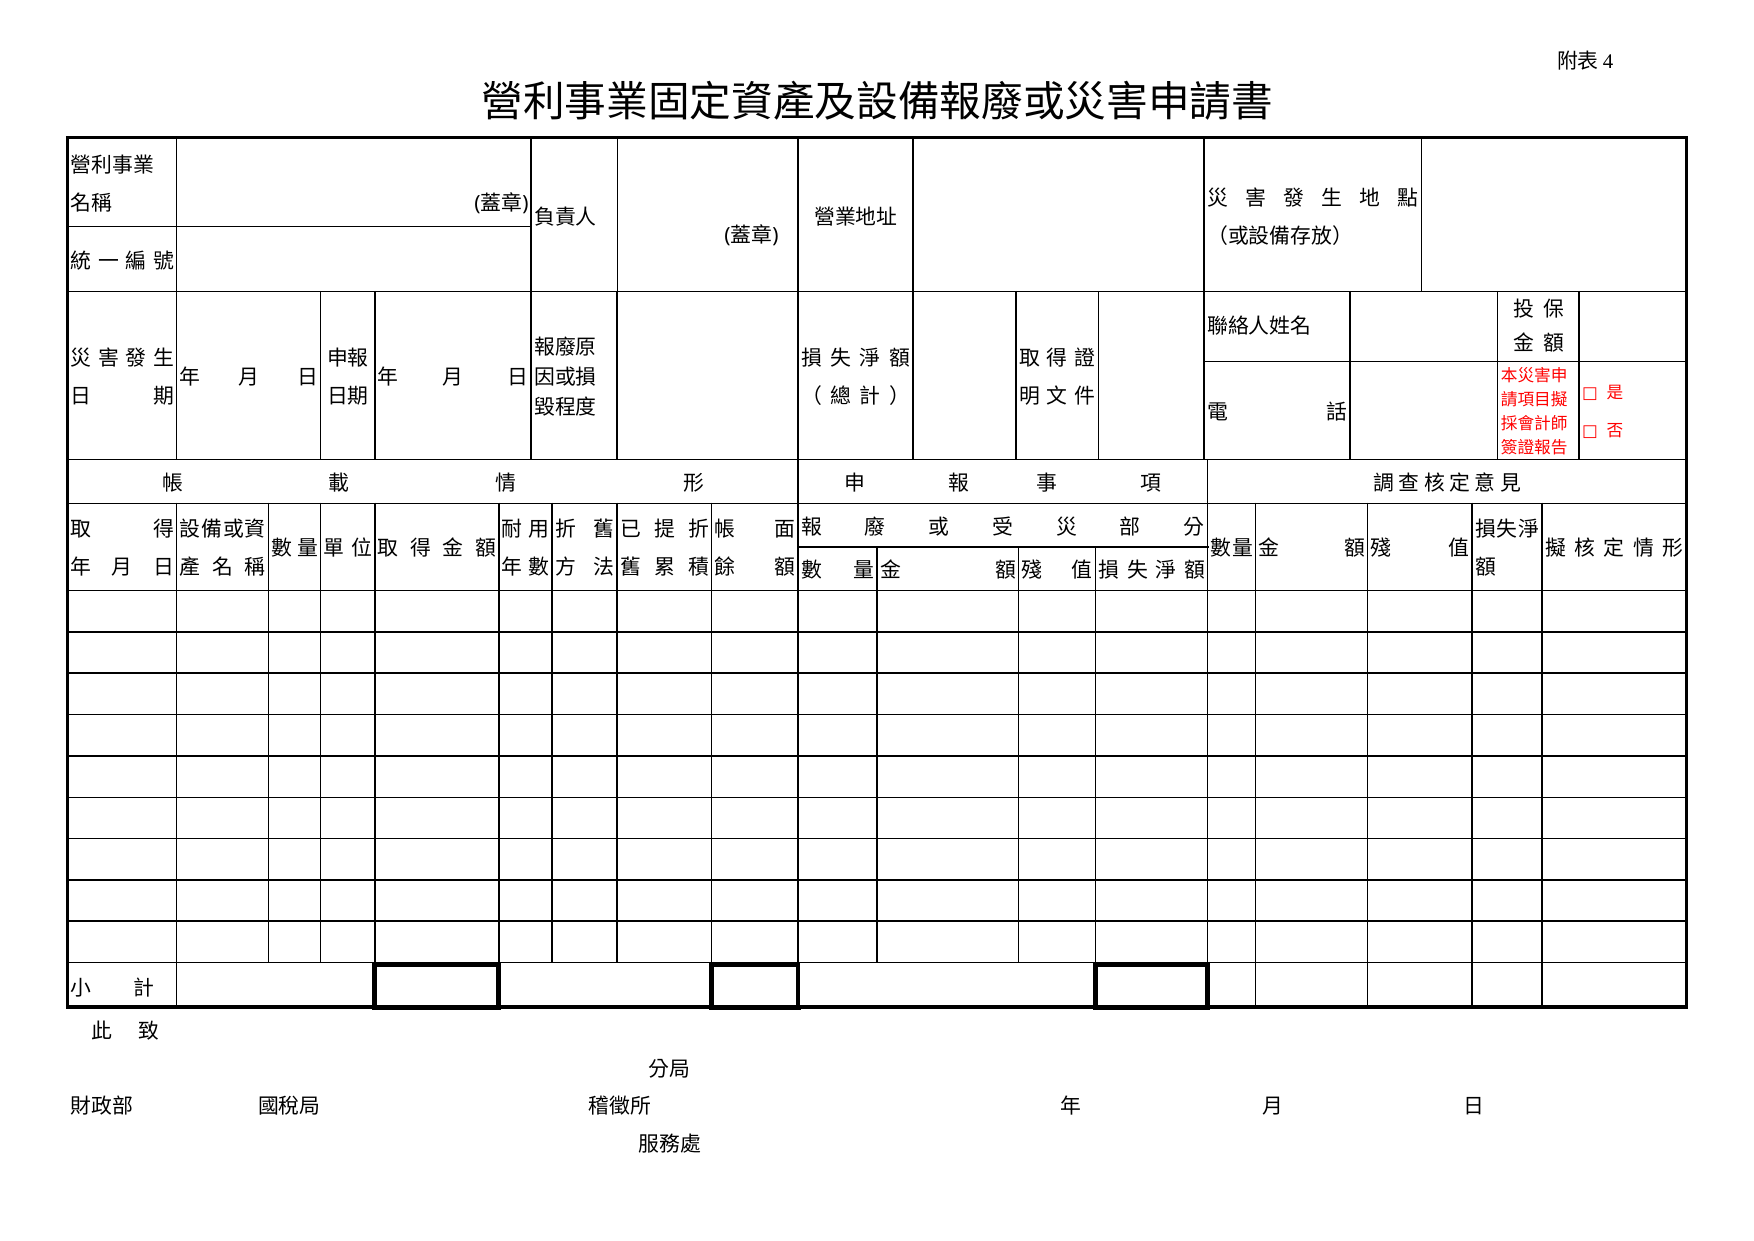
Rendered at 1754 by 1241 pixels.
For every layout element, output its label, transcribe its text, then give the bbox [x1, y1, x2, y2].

table_cell 分局 [456, 1048, 883, 1086]
table_cell [269, 715, 320, 755]
text 附表4 [1557, 44, 1660, 74]
table_cell [500, 674, 551, 714]
table_cell [1256, 674, 1367, 714]
table_header [914, 139, 1203, 291]
table_cell [269, 633, 320, 672]
table_cell [1208, 633, 1255, 672]
table_cell [1096, 591, 1207, 631]
table_cell [1368, 674, 1471, 714]
table_cell [177, 798, 268, 838]
table_cell 帳面 餘額 [712, 504, 797, 589]
table_cell [1543, 715, 1685, 755]
table_cell [553, 591, 616, 631]
table_cell [1256, 757, 1367, 796]
table_cell □ 是 □ 否 [1580, 362, 1685, 459]
table_cell [618, 591, 711, 631]
table_cell [1368, 839, 1471, 879]
table_cell [799, 674, 876, 714]
table_cell [1473, 922, 1541, 962]
table_cell [376, 881, 498, 920]
table_cell [1543, 922, 1685, 962]
table_cell 年月日 [177, 292, 320, 459]
table_cell [1473, 715, 1541, 755]
table_cell [553, 757, 616, 796]
table_cell [1019, 591, 1095, 631]
table_cell [914, 292, 1015, 459]
table_cell [712, 798, 797, 838]
table_cell [1351, 292, 1497, 361]
table_cell [799, 839, 876, 879]
table_cell [1019, 798, 1095, 838]
table_cell [1256, 839, 1367, 879]
table_cell 稽徵所 [456, 1086, 883, 1124]
table_cell [269, 881, 320, 920]
table_cell 本災害申請項目擬採會計師簽證報告 [1498, 362, 1578, 459]
table_cell [1256, 715, 1367, 755]
table_cell [1473, 757, 1541, 796]
table_cell [553, 715, 616, 755]
table_cell [1208, 715, 1255, 755]
table_cell 折舊方法 [553, 504, 616, 589]
table_cell [376, 922, 498, 962]
table_cell 取得金額 [376, 504, 498, 589]
table_cell 損失淨額 （總計） [799, 292, 912, 459]
table_cell [501, 963, 709, 1005]
table_cell [800, 963, 1093, 1005]
table_cell 申報日期 [321, 292, 374, 459]
table_cell [376, 591, 498, 631]
table_cell [69, 715, 176, 755]
table_cell [500, 715, 551, 755]
table_cell [500, 839, 551, 879]
table_cell [1473, 963, 1541, 1005]
table_cell [1096, 757, 1207, 796]
table_cell [618, 881, 711, 920]
table_cell [553, 881, 616, 920]
table_cell [321, 881, 374, 920]
table_cell [1208, 798, 1255, 838]
table_cell [1096, 922, 1207, 962]
table_cell [618, 798, 711, 838]
table_cell [878, 591, 1018, 631]
table_cell [712, 591, 797, 631]
table_cell [618, 292, 797, 459]
table_cell 取得 年月日 [69, 504, 176, 589]
table_cell [500, 922, 551, 962]
table_cell [376, 839, 498, 879]
table_cell [321, 798, 374, 838]
table_cell [553, 674, 616, 714]
table_cell [1286, 1009, 1487, 1048]
table_cell 年 [883, 1048, 1084, 1162]
table_cell [1019, 881, 1095, 920]
text 營利事業固定資產及設備報廢或災害申請書 [71, 37, 1683, 136]
table_cell [500, 881, 551, 920]
table_cell [1543, 839, 1685, 879]
table_cell [553, 798, 616, 838]
table_cell [269, 798, 320, 838]
table_cell [1096, 881, 1207, 920]
table_cell [69, 922, 176, 962]
table_cell [269, 674, 320, 714]
table_cell [69, 798, 176, 838]
table_cell [1543, 633, 1685, 672]
table_cell [712, 633, 797, 672]
table_cell [1368, 715, 1471, 755]
table_cell [878, 674, 1018, 714]
table_cell [553, 839, 616, 879]
table_cell [878, 798, 1018, 838]
table_cell [500, 633, 551, 672]
table_cell [1256, 922, 1367, 962]
table_cell 日 [1286, 1048, 1487, 1162]
table_cell [1098, 967, 1205, 1005]
table_cell 災害發生日期 [69, 292, 176, 459]
table_cell [1543, 757, 1685, 796]
table_cell [1208, 591, 1255, 631]
table_cell [1084, 1009, 1286, 1048]
table_header 營利事業 名稱 [69, 139, 176, 226]
table_cell [1473, 591, 1541, 631]
table_cell [1096, 798, 1207, 838]
table_cell [69, 674, 176, 714]
table_cell [1487, 1086, 1687, 1124]
table_cell [618, 633, 711, 672]
table_cell 申 報 事 項 [799, 460, 1207, 502]
table_cell 單位 [321, 504, 374, 589]
table_cell 報廢原因或損毀程度 [532, 292, 616, 459]
table_cell [1543, 674, 1685, 714]
table_cell [883, 1009, 1084, 1048]
table_cell [1096, 633, 1207, 672]
table_cell [1473, 633, 1541, 672]
table_cell [1019, 839, 1095, 879]
table_cell [177, 839, 268, 879]
table_cell 月 [1084, 1048, 1286, 1162]
table_cell [69, 881, 176, 920]
table_cell [1208, 674, 1255, 714]
table_cell [799, 798, 876, 838]
table_cell [269, 839, 320, 879]
table_cell [1208, 881, 1255, 920]
table_cell 此 致 [68, 1009, 456, 1048]
table_cell [1019, 674, 1095, 714]
table_cell 金額 [1256, 504, 1367, 589]
table_cell 財政部 國稅局 [68, 1048, 456, 1162]
table_cell [177, 922, 268, 962]
table_cell [712, 715, 797, 755]
table_cell [1208, 922, 1255, 962]
table_cell 電話 [1205, 362, 1349, 459]
table_cell [618, 674, 711, 714]
table_cell [500, 798, 551, 838]
table_cell [376, 674, 498, 714]
table_cell 耐用年數 [500, 504, 551, 589]
table_cell [878, 839, 1018, 879]
table_cell 小 計 [69, 963, 176, 1005]
table_cell [1019, 715, 1095, 755]
table_cell [177, 591, 268, 631]
table_cell [321, 591, 374, 631]
table_cell [878, 715, 1018, 755]
table_cell [377, 967, 496, 1005]
table_cell [1256, 881, 1367, 920]
table_cell [69, 633, 176, 672]
table_cell [1543, 881, 1685, 920]
table_cell 服務處 [456, 1124, 883, 1162]
table_cell [177, 963, 372, 1005]
table_header (蓋章) [618, 139, 797, 291]
table_cell [1256, 633, 1367, 672]
table_cell [712, 674, 797, 714]
table_cell [618, 839, 711, 879]
table_cell [1019, 922, 1095, 962]
table_cell [1580, 292, 1685, 361]
table_cell 報廢或受災部分 [799, 504, 1207, 546]
table_cell [500, 757, 551, 796]
table_cell [1368, 591, 1471, 631]
table_cell [799, 922, 876, 962]
table_cell 殘值 [1019, 548, 1095, 589]
table_cell [321, 715, 374, 755]
table_cell [1368, 963, 1471, 1005]
table_cell [799, 633, 876, 672]
table_cell [1351, 362, 1497, 459]
table_cell [553, 922, 616, 962]
table_cell [1543, 963, 1685, 1005]
table_cell 數量 [799, 548, 876, 589]
table_cell [1019, 633, 1095, 672]
table_cell [878, 633, 1018, 672]
table_cell [1543, 591, 1685, 631]
table_cell [1368, 881, 1471, 920]
table_cell [376, 757, 498, 796]
table_cell [618, 715, 711, 755]
table_cell [1096, 715, 1207, 755]
table_cell 投 保 金 額 [1498, 292, 1578, 361]
table_cell 損失淨額 [1473, 504, 1541, 589]
table_cell [1256, 963, 1367, 1005]
table_header [1422, 139, 1685, 291]
table_cell [321, 674, 374, 714]
table_cell [269, 591, 320, 631]
table_cell 殘值 [1368, 504, 1471, 589]
table_cell [1473, 839, 1541, 879]
table_cell [1368, 757, 1471, 796]
table_cell [177, 715, 268, 755]
table_cell [177, 881, 268, 920]
table_cell [1096, 839, 1207, 879]
table_header 負責人 [532, 139, 617, 291]
table_cell [376, 798, 498, 838]
table_cell [878, 922, 1018, 962]
table_cell [69, 839, 176, 879]
table_cell [712, 757, 797, 796]
table_cell [1256, 591, 1367, 631]
table_cell [1019, 757, 1095, 796]
table_cell [321, 922, 374, 962]
table_cell 設備或資 產名稱 [177, 504, 268, 589]
table_cell [269, 922, 320, 962]
table_cell [69, 757, 176, 796]
table_header (蓋章) [177, 139, 530, 226]
table_cell [1473, 798, 1541, 838]
table_cell [1368, 798, 1471, 838]
table_cell [1368, 633, 1471, 672]
table_cell [714, 967, 796, 1005]
table_cell [376, 715, 498, 755]
table_header 災害發生地點 （或設備存放） [1205, 139, 1421, 291]
table_cell [177, 227, 530, 291]
table_cell [878, 757, 1018, 796]
table_cell [177, 674, 268, 714]
table_cell 統一編號 [69, 227, 176, 291]
table_cell [1099, 292, 1203, 459]
table_cell 帳 載 情 形 [69, 460, 797, 502]
table_cell [1208, 757, 1255, 796]
table_cell 調 查 核 定 意 見 [1208, 460, 1685, 502]
table_cell [712, 922, 797, 962]
table_cell [69, 591, 176, 631]
table_cell [376, 633, 498, 672]
table_cell [712, 881, 797, 920]
table_cell [799, 591, 876, 631]
table_cell [456, 1009, 883, 1048]
table_cell [799, 881, 876, 920]
table_cell [878, 881, 1018, 920]
table_cell 數量 [269, 504, 320, 589]
table_cell [553, 633, 616, 672]
table_cell [1543, 798, 1685, 838]
table_cell [1256, 798, 1367, 838]
table_cell [1487, 1048, 1687, 1086]
table_cell 聯絡人姓名 [1205, 292, 1349, 361]
table_cell 金額 [878, 548, 1018, 589]
table_cell [269, 757, 320, 796]
table_cell [321, 757, 374, 796]
table_cell [799, 757, 876, 796]
table_cell [177, 633, 268, 672]
table_cell [1208, 839, 1255, 879]
table_header 營業地址 [799, 139, 912, 291]
table_cell [1487, 1009, 1687, 1048]
table_cell 取得證明文件 [1017, 292, 1098, 459]
table_cell [1487, 1124, 1687, 1162]
table_cell [500, 591, 551, 631]
table_cell [618, 922, 711, 962]
table_cell [1210, 963, 1255, 1005]
table_cell [321, 633, 374, 672]
table_cell 已提折 舊累積 [618, 504, 711, 589]
table_cell 數量 [1208, 504, 1255, 589]
table_cell [1096, 674, 1207, 714]
table_cell 損失淨額 [1096, 548, 1207, 589]
table_cell [177, 757, 268, 796]
table_cell [1473, 674, 1541, 714]
table_cell [1473, 881, 1541, 920]
table_cell [321, 839, 374, 879]
table_cell [1368, 922, 1471, 962]
table_cell 擬核定情形 [1543, 504, 1685, 589]
table_cell [799, 715, 876, 755]
table_cell [618, 757, 711, 796]
table_cell 年月日 [376, 292, 530, 459]
table_cell [712, 839, 797, 879]
